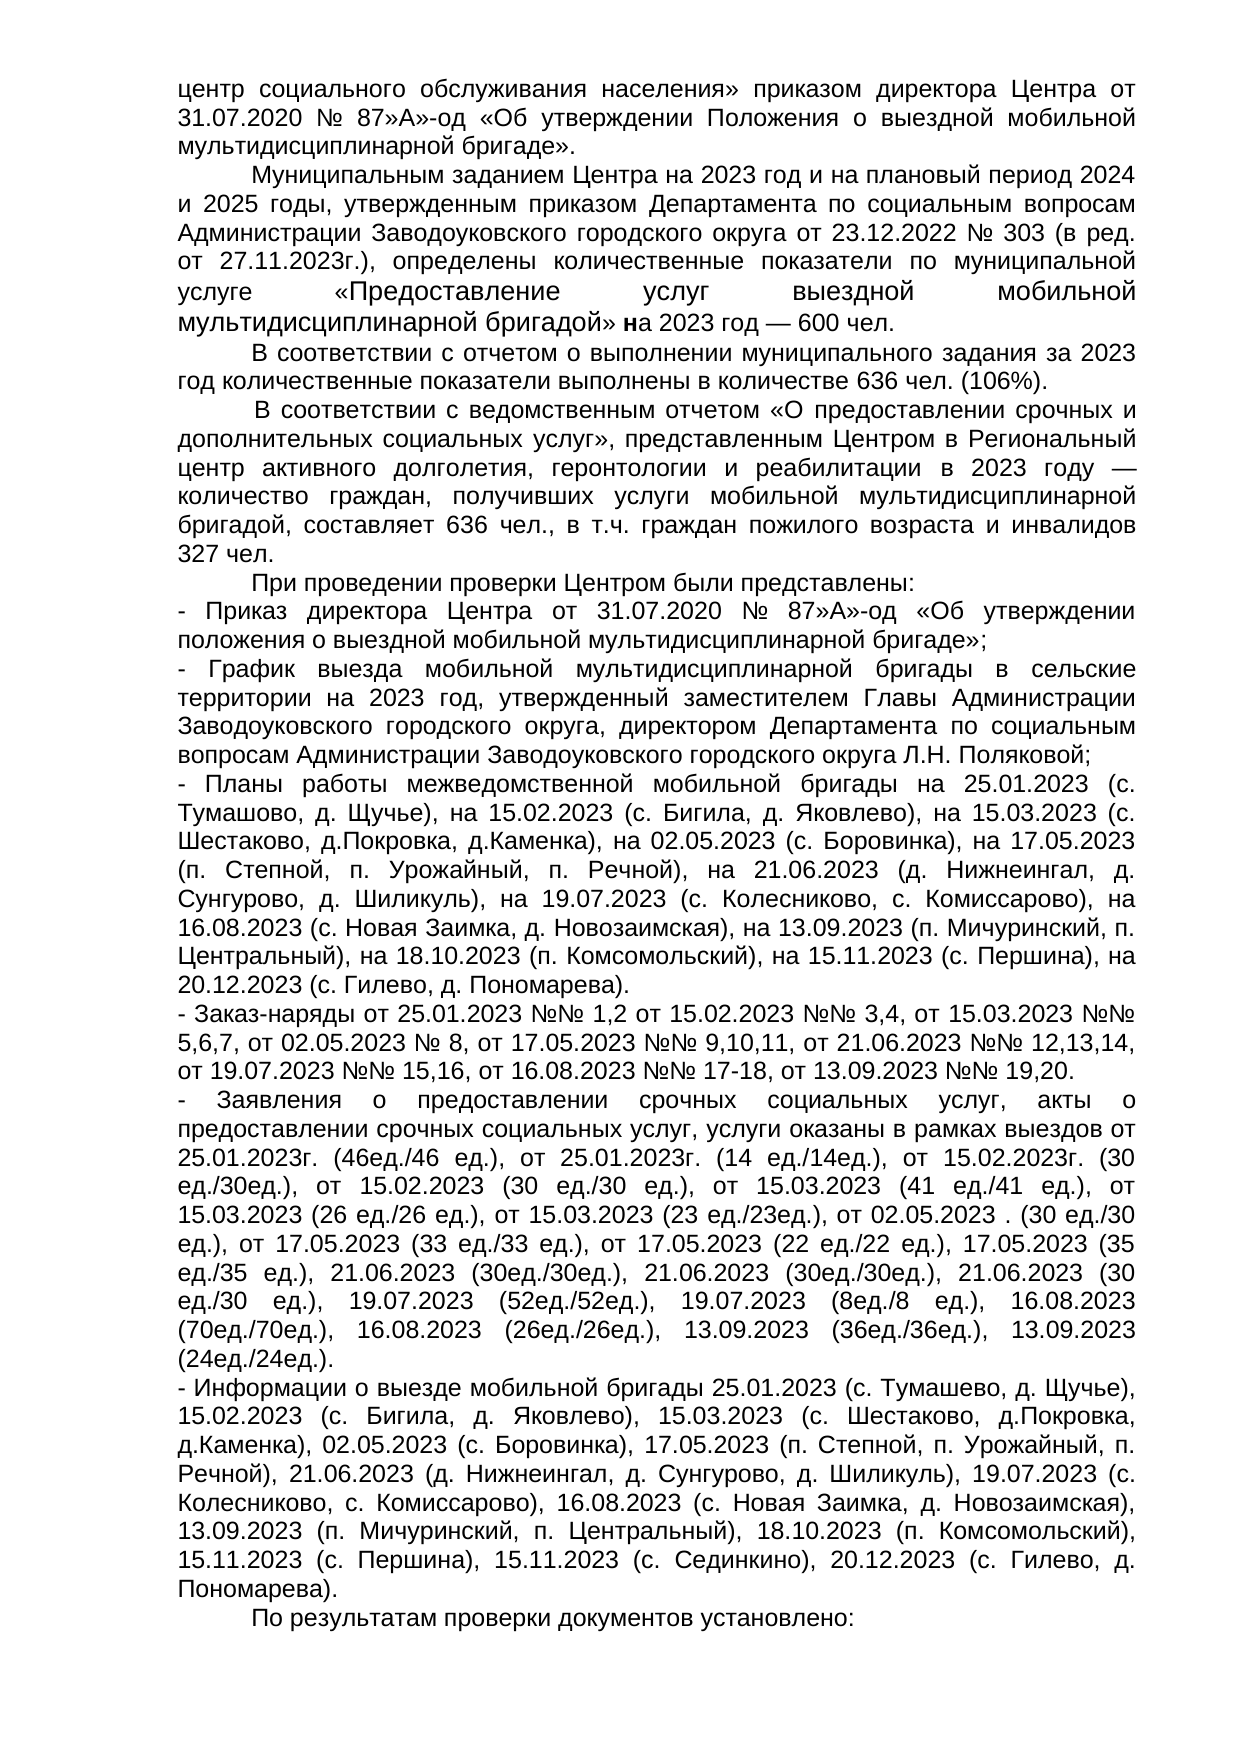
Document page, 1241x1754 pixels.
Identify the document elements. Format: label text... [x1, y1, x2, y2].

text - Заказ-наряды от 25.01.2023 №№ 1,2 от 15.02.2023 №№ 3,4, от 15.03.2023 №№ 5,6,7, от 02.05.2023 № 8, от 17.05.2023 №№ 9,10,11, от 21.06.2023 №№ 12,13,14, от 19.07.2023 №№ 15,16, от 16.08.2023 №№ 17-18, от 13.09.2023 №№ 19,20. [177, 999, 1137, 1085]
text По результатам проверки документов установлено: [177, 1603, 1137, 1631]
text - Информации о выезде мобильной бригады 25.01.2023 (с. Тумашево, д. Щучье), 15.02.2023 (с. Бигила, д. Яковлево), 15.03.2023 (с. Шестаково, д.Покровка, д.Каменка), 02.05.2023 (с. Боровинка), 17.05.2023 (п. Степной, п. Урожайный, п. Речной), 21.06.2023 (д. Нижнеингал, д. Сунгурово, д. Шиликуль), 19.07.2023 (с. Колесниково, с. Комиссарово), 16.08.2023 (с. Новая Заимка, д. Новозаимская), 13.09.2023 (п. Мичуринский, п. Центральный), 18.10.2023 (п. Комсомольский), 15.11.2023 (с. Першина), 15.11.2023 (с. Сединкино), 20.12.2023 (с. Гилево, д. Пономарева). [177, 1373, 1137, 1603]
text - Приказ директора Центра от 31.07.2020 № 87»А»-од «Об утверждении положения о выездной мобильной мультидисциплинарной бригаде»; [177, 596, 1137, 654]
text - Планы работы межведомственной мобильной бригады на 25.01.2023 (с. Тумашово, д. Щучье), на 15.02.2023 (с. Бигила, д. Яковлево), на 15.03.2023 (с. Шестаково, д.Покровка, д.Каменка), на 02.05.2023 (с. Боровинка), на 17.05.2023 (п. Степной, п. Урожайный, п. Речной), на 21.06.2023 (д. Нижнеингал, д. Сунгурово, д. Шиликуль), на 19.07.2023 (с. Колесниково, с. Комиссарово), на 16.08.2023 (с. Новая Заимка, д. Новозаимская), на 13.09.2023 (п. Мичуринский, п. Центральный), на 18.10.2023 (п. Комсомольский), на 15.11.2023 (с. Першина), на 20.12.2023 (с. Гилево, д. Пономарева). [177, 769, 1137, 999]
text В соответствии с ведомственным отчетом «О предоставлении срочных и дополнительных социальных услуг», представленным Центром в Региональный центр активного долголетия, геронтологии и реабилитации в 2023 году — количество граждан, получивших услуги мобильной мультидисциплинарной бригадой, составляет 636 чел., в т.ч. граждан пожилого возраста и инвалидов 327 чел. [177, 395, 1137, 568]
text При проведении проверки Центром были представлены: [177, 568, 1137, 596]
text Муниципальным заданием Центра на 2023 год и на плановый период 2024 и 2025 годы, утвержденным приказом Департамента по социальным вопросам Администрации Заводоуковского городского округа от 23.12.2022 № 303 (в ред. от 27.11.2023г.), определены количественные показатели по муниципальной услуге «Предоставление услуг выездной мобильной мультидисциплинарной бригадой» на 2023 год — 600 чел. [177, 160, 1137, 338]
text - Заявления о предоставлении срочных социальных услуг, акты о предоставлении срочных социальных услуг, услуги оказаны в рамках выездов от 25.01.2023г. (46ед./46 ед.), от 25.01.2023г. (14 ед./14ед.), от 15.02.2023г. (30 ед./30ед.), от 15.02.2023 (30 ед./30 ед.), от 15.03.2023 (41 ед./41 ед.), от 15.03.2023 (26 ед./26 ед.), от 15.03.2023 (23 ед./23ед.), от 02.05.2023 . (30 ед./30 ед.), от 17.05.2023 (33 ед./33 ед.), от 17.05.2023 (22 ед./22 ед.), 17.05.2023 (35 ед./35 ед.), 21.06.2023 (30ед./30ед.), 21.06.2023 (30ед./30ед.), 21.06.2023 (30 ед./30 ед.), 19.07.2023 (52ед./52ед.), 19.07.2023 (8ед./8 ед.), 16.08.2023 (70ед./70ед.), 16.08.2023 (26ед./26ед.), 13.09.2023 (36ед./36ед.), 13.09.2023 (24ед./24ед.). [177, 1085, 1137, 1373]
text - График выезда мобильной мультидисциплинарной бригады в сельские территории на 2023 год, утвержденный заместителем Главы Администрации Заводоуковского городского округа, директором Департамента по социальным вопросам Администрации Заводоуковского городского округа Л.Н. Поляковой; [177, 654, 1137, 769]
text В соответствии с отчетом о выполнении муниципального задания за 2023 год количественные показатели выполнены в количестве 636 чел. (106%). [177, 338, 1137, 395]
text центр социального обслуживания населения» приказом директора Центра от 31.07.2020 № 87»А»-од «Об утверждении Положения о выездной мобильной мультидисциплинарной бригаде». [177, 74, 1137, 160]
